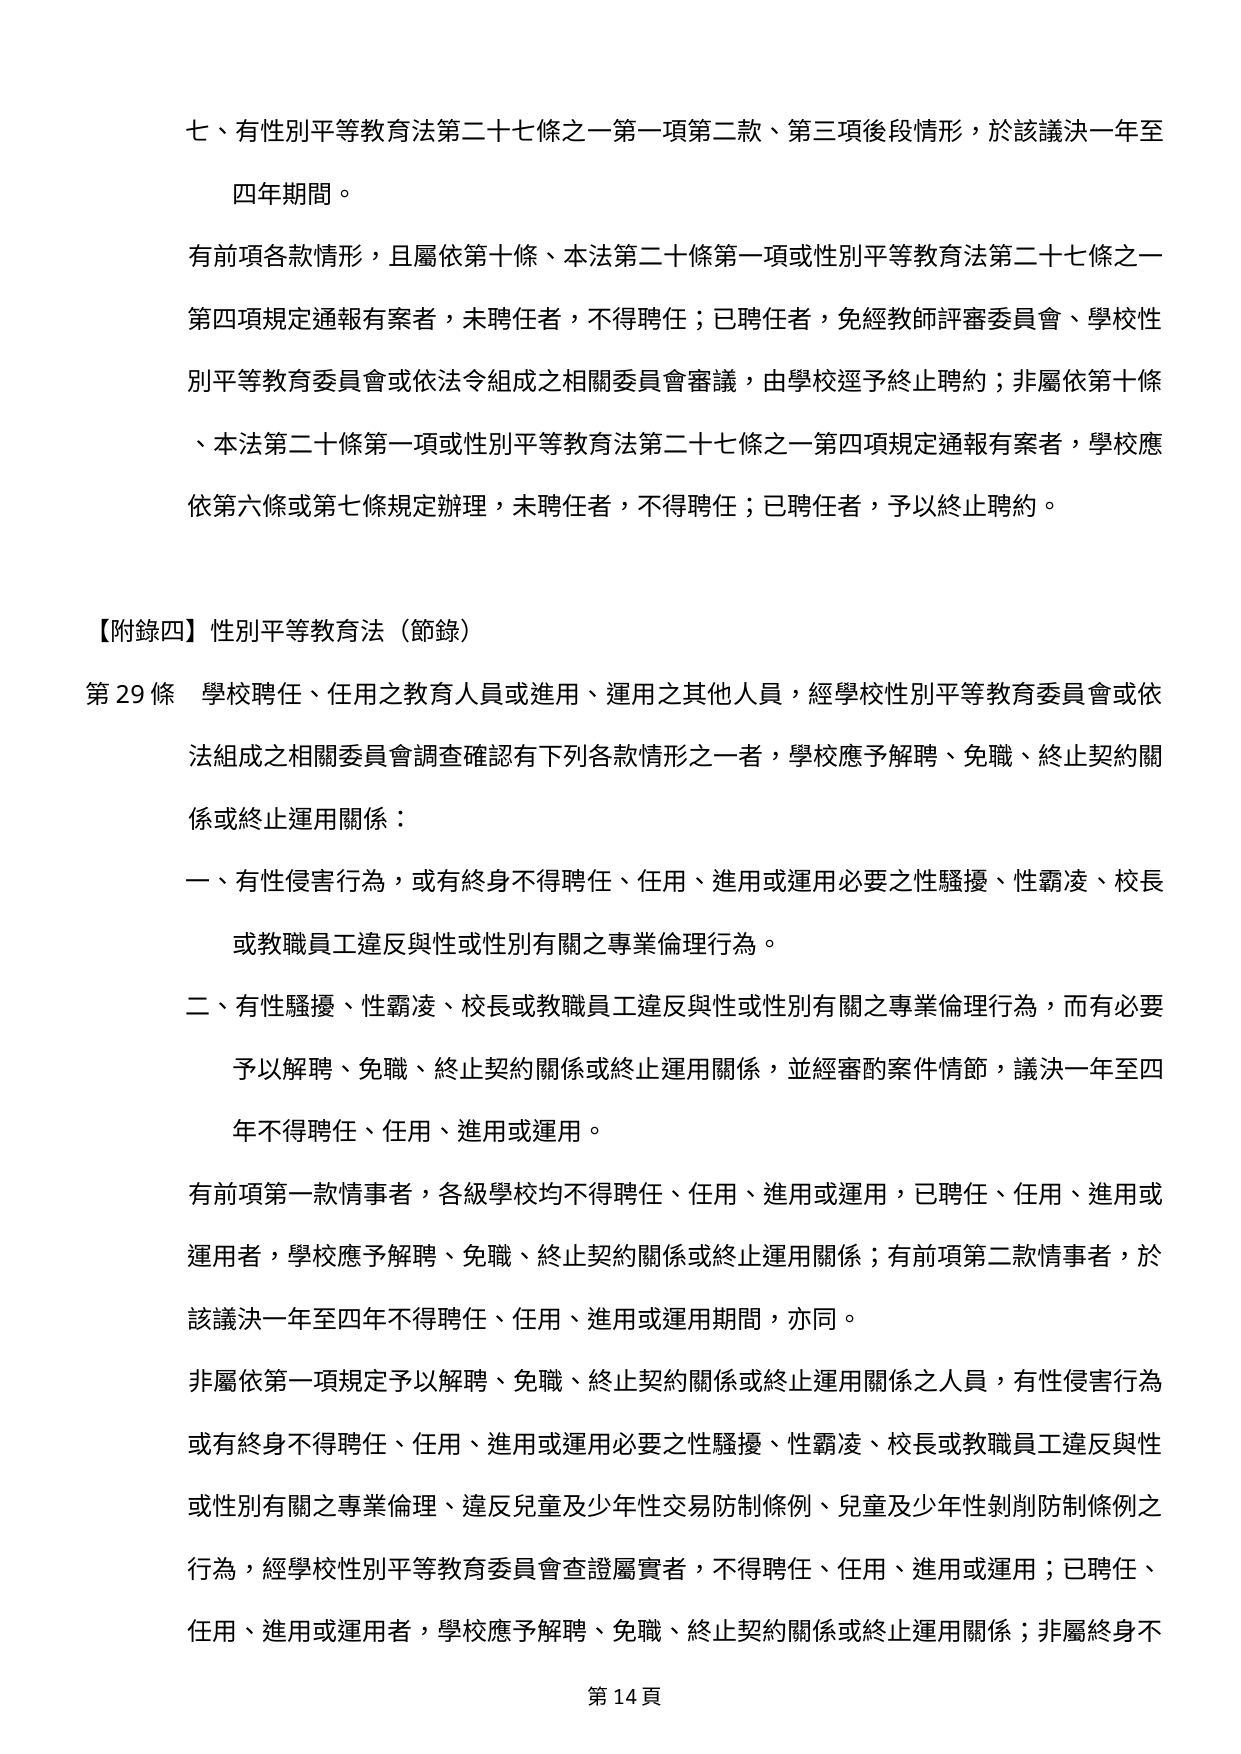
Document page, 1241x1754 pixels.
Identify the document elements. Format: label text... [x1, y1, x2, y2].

text 二、有性騷擾、性霸凌、校長或教職員工違反與性或性別有關之專業倫理行為，而有必要予以解聘、免職、終止契約關係或終止運用關係，並經審酌案件情節，議決一年至四年不得聘任、任用、進用或運用。 [185, 963, 1165, 1151]
text 有前項第一款情事者，各級學校均不得聘任、任用、進用或運用，已聘任、任用、進用或運用者，學校應予解聘、免職、終止契約關係或終止運用關係；有前項第二款情事者，於該議決一年至四年不得聘任、任用、進用或運用期間，亦同。 [188, 1151, 1165, 1338]
text 一、有性侵害行為，或有終身不得聘任、任用、進用或運用必要之性騷擾、性霸凌、校長或教職員工違反與性或性別有關之專業倫理行為。 [185, 838, 1165, 963]
text 【附錄四】性別平等教育法（節錄） [85, 588, 1165, 651]
text 七、有性別平等教育法第二十七條之一第一項第二款、第三項後段情形，於該議決一年至四年期間。 [185, 88, 1165, 213]
text 有前項各款情形，且屬依第十條、本法第二十條第一項或性別平等教育法第二十七條之一第四項規定通報有案者，未聘任者，不得聘任；已聘任者，免經教師評審委員會、學校性別平等教育委員會或依法令組成之相關委員會審議，由學校逕予終止聘約；非屬依第十條 [188, 213, 1165, 401]
text 第29條 學校聘任、任用之教育人員或進用、運用之其他人員，經學校性別平等教育委員會或依法組成之相關委員會調查確認有下列各款情形之一者，學校應予解聘、免職、終止契約關係或終止運用關係： [85, 651, 1165, 838]
text 非屬依第一項規定予以解聘、免職、終止契約關係或終止運用關係之人員，有性侵害行為或有終身不得聘任、任用、進用或運用必要之性騷擾、性霸凌、校長或教職員工違反與性或性別有關之專業倫理、違反兒童及少年性交易防制條例、兒童及少年性剝削防制條例之行為，經學校性別平等教育委員會查證屬實者，不得聘任、任用、進用或運用；已聘任、任用、進用或運用者，學校應予解聘、免職、終止契約關係或終止運用關係；非屬終身不 [188, 1338, 1165, 1651]
text 、本法第二十條第一項或性別平等教育法第二十七條之一第四項規定通報有案者，學校應依第六條或第七條規定辦理，未聘任者，不得聘任；已聘任者，予以終止聘約。 [188, 401, 1165, 526]
